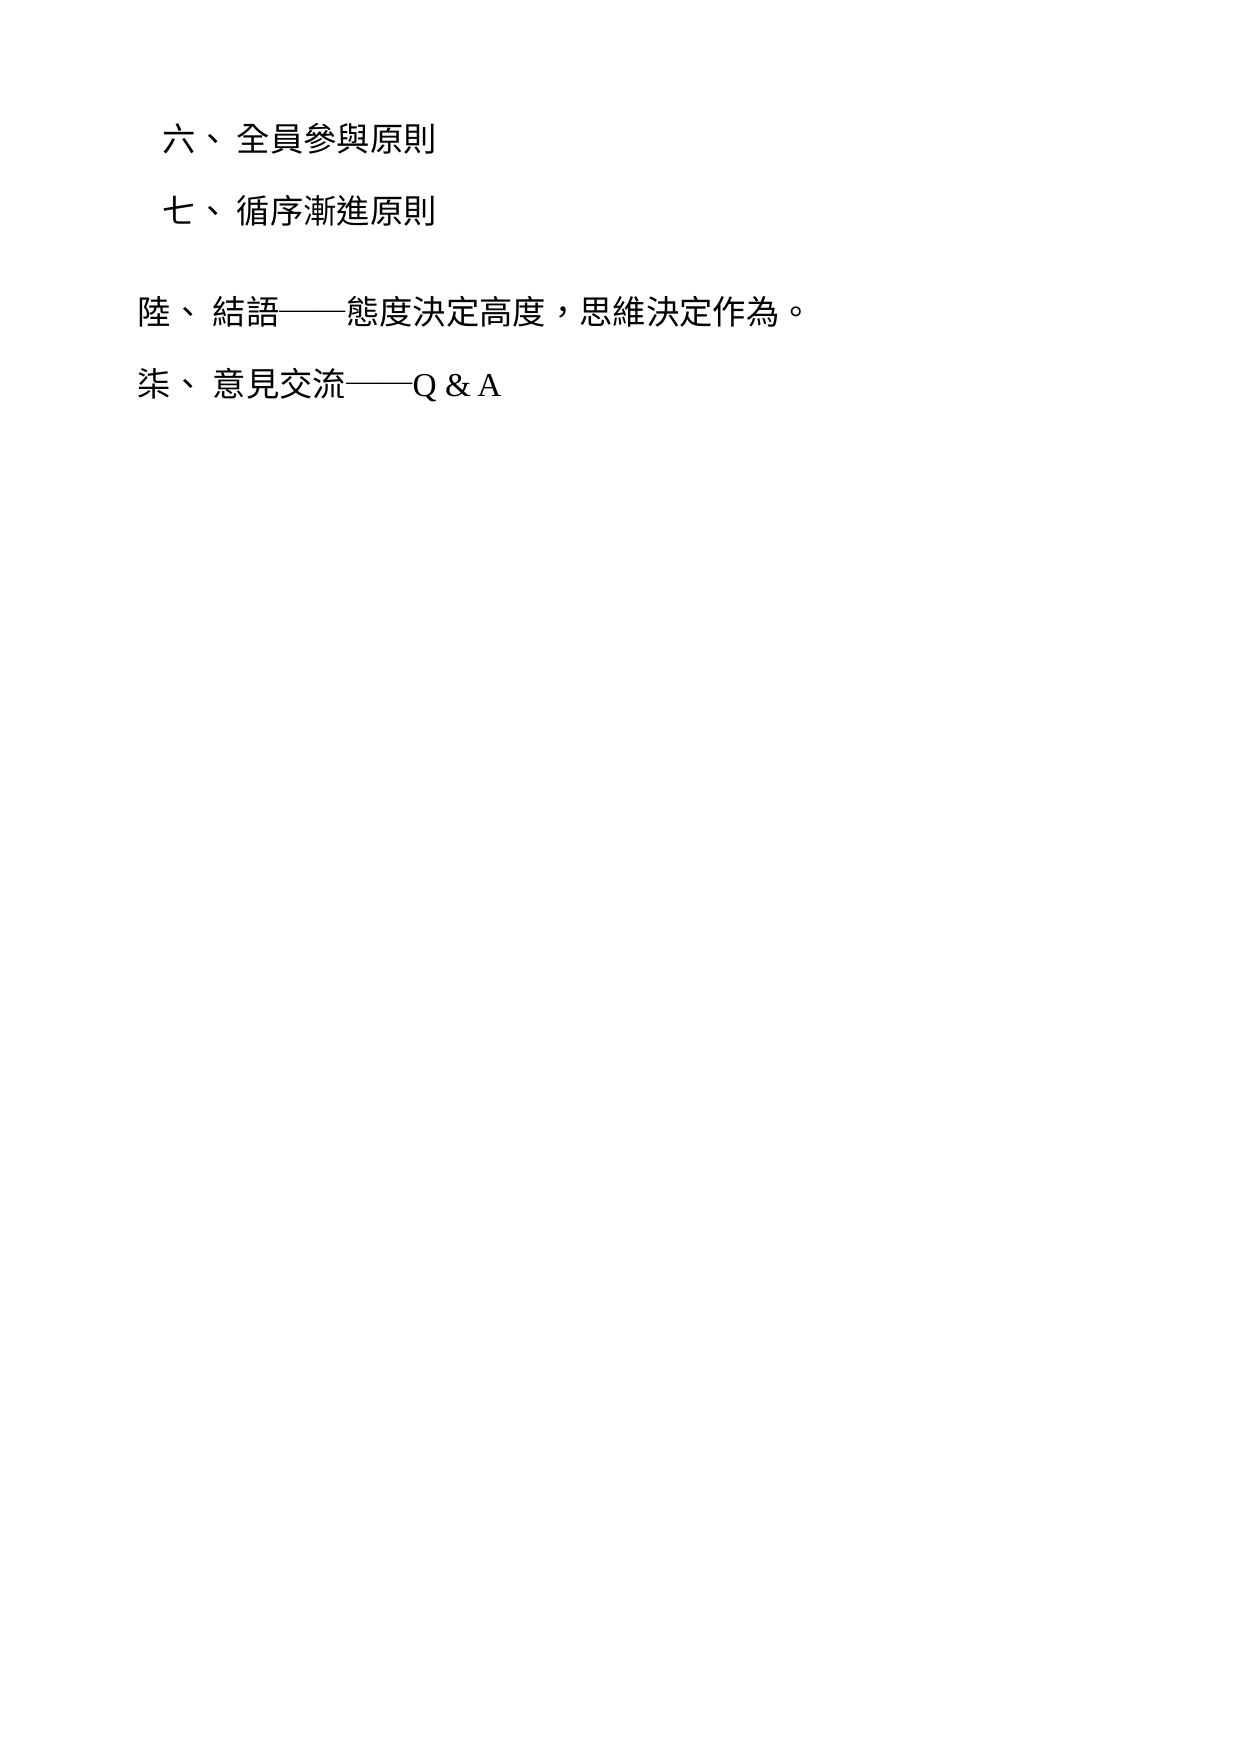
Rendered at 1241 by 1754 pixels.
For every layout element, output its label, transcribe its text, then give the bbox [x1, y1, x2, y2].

text 七、 循序漸進原則 [137, 185, 1100, 233]
text 六、 全員參與原則 [137, 112, 1100, 161]
list 結語──態度決定高度，思維決定作為。 [137, 286, 1100, 334]
list 意見交流──Q & A [137, 358, 1100, 406]
